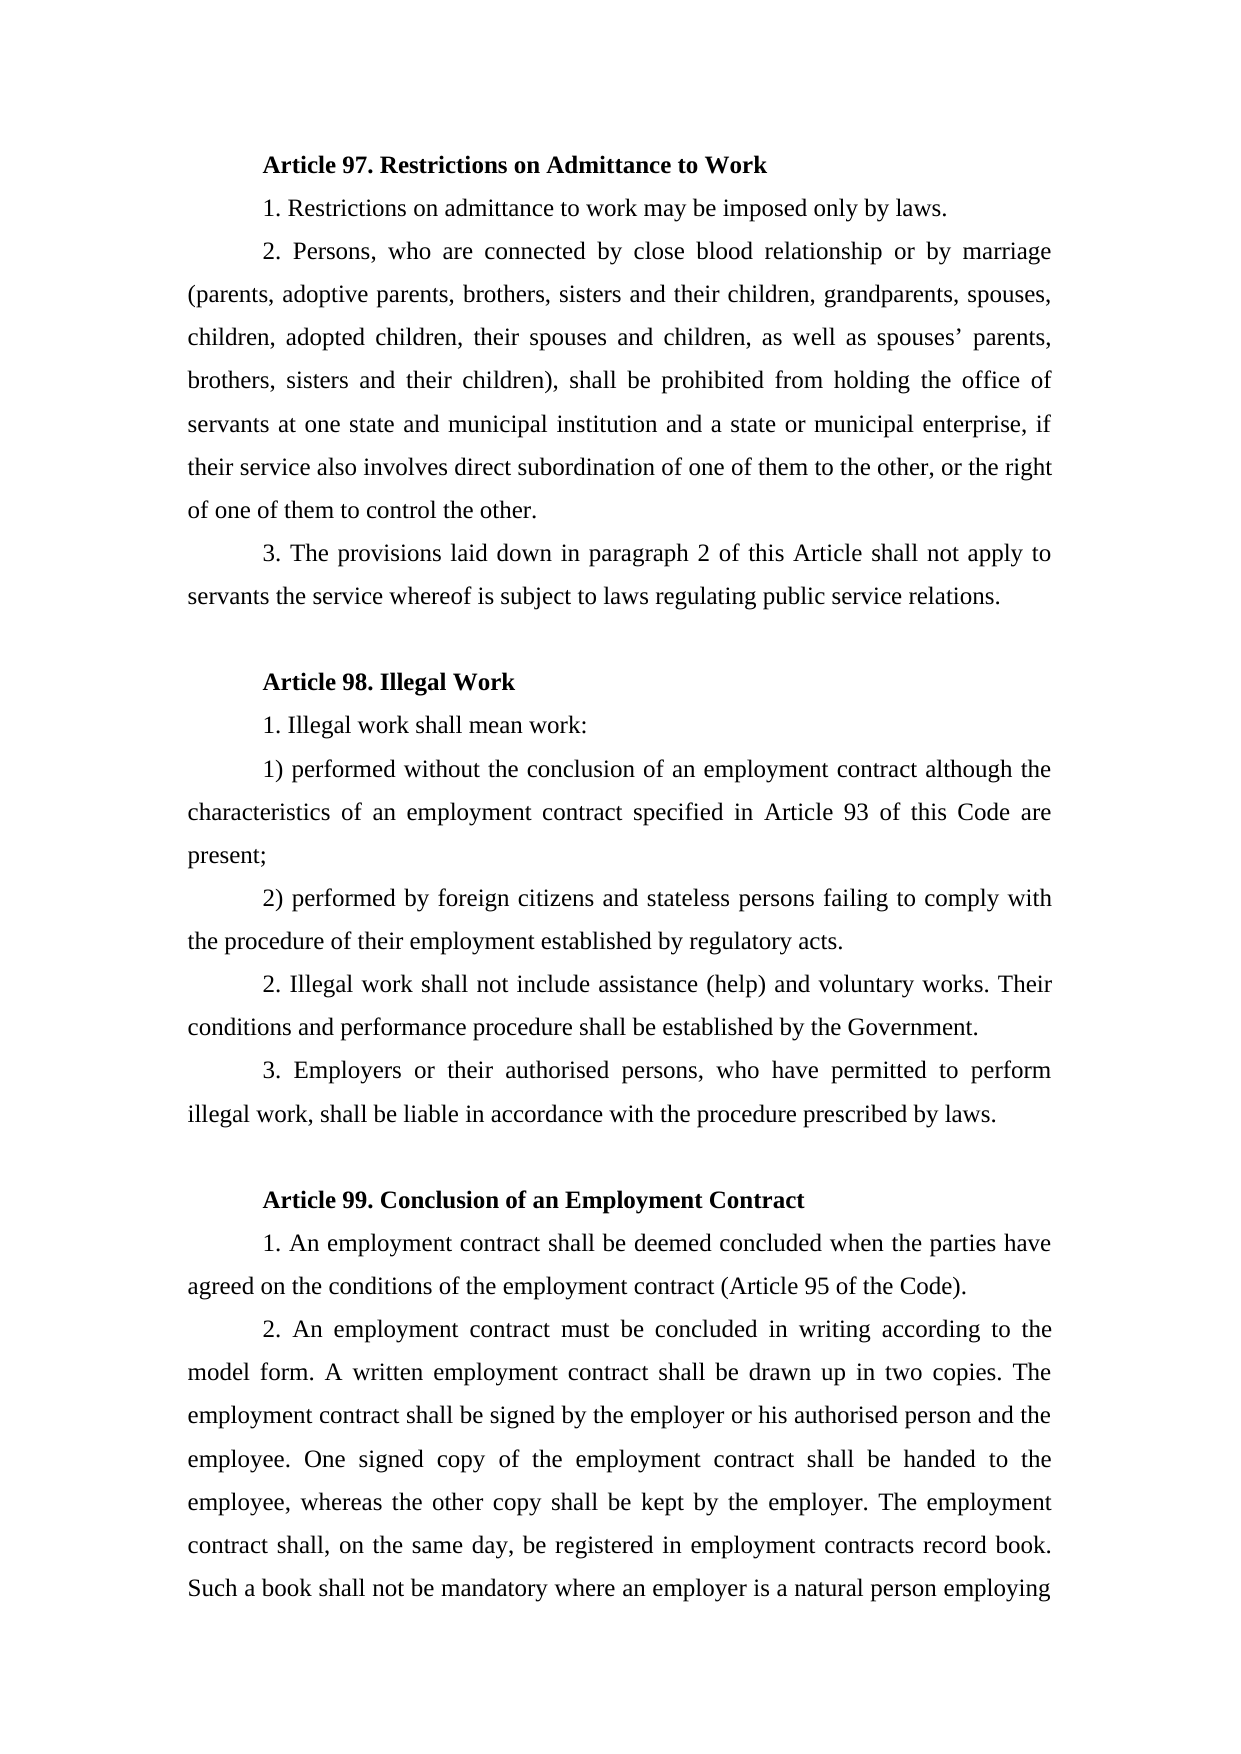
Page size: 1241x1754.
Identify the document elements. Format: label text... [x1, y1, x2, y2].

text 1. An employment contract shall be deemed concluded when the parties have agreed on the conditions of the employment contract (Article 95 of the Code). [187, 1228, 1053, 1300]
text 1. Restrictions on admittance to work may be imposed only by laws. [187, 193, 1053, 222]
text Article 99. Conclusion of an Employment Contract [187, 1185, 1053, 1214]
text 3. The provisions laid down in paragraph 2 of this Article shall not apply to servants the service whereof is subject to laws regulating public service relations. [187, 538, 1053, 610]
text Article 97. Restrictions on Admittance to Work [187, 150, 1053, 179]
text 1. Illegal work shall mean work: [187, 711, 1053, 739]
text 2. An employment contract must be concluded in writing according to the model form. A written employment contract shall be drawn up in two copies. The employment contract shall be signed by the employer or his authorised person and the employee. One signed copy of the employment contract shall be handed to the employee, whereas the other copy shall be kept by the employer. The employment contract shall, on the same day, be registered in employment contracts record book. Such a book shall not be mandatory where an employer is a natural person employing [187, 1314, 1053, 1602]
text 1) performed without the conclusion of an employment contract although the characteristics of an employment contract specified in Article 93 of this Code are present; [187, 754, 1053, 869]
text 2. Persons, who are connected by close blood relationship or by marriage (parents, adoptive parents, brothers, sisters and their children, grandparents, spouses, children, adopted children, their spouses and children, as well as spouses’ parents, brothers, sisters and their children), shall be prohibited from holding the office of servants at one state and municipal institution and a state or municipal enterprise, if their service also involves direct subordination of one of them to the other, or the right of one of them to control the other. [187, 236, 1053, 524]
text 3. Employers or their authorised persons, who have permitted to perform illegal work, shall be liable in accordance with the procedure prescribed by laws. [187, 1056, 1053, 1127]
text Article 98. Illegal Work [187, 667, 1053, 696]
text 2) performed by foreign citizens and stateless persons failing to comply with the procedure of their employment established by regulatory acts. [187, 883, 1053, 955]
text 2. Illegal work shall not include assistance (help) and voluntary works. Their conditions and performance procedure shall be established by the Government. [187, 969, 1053, 1041]
